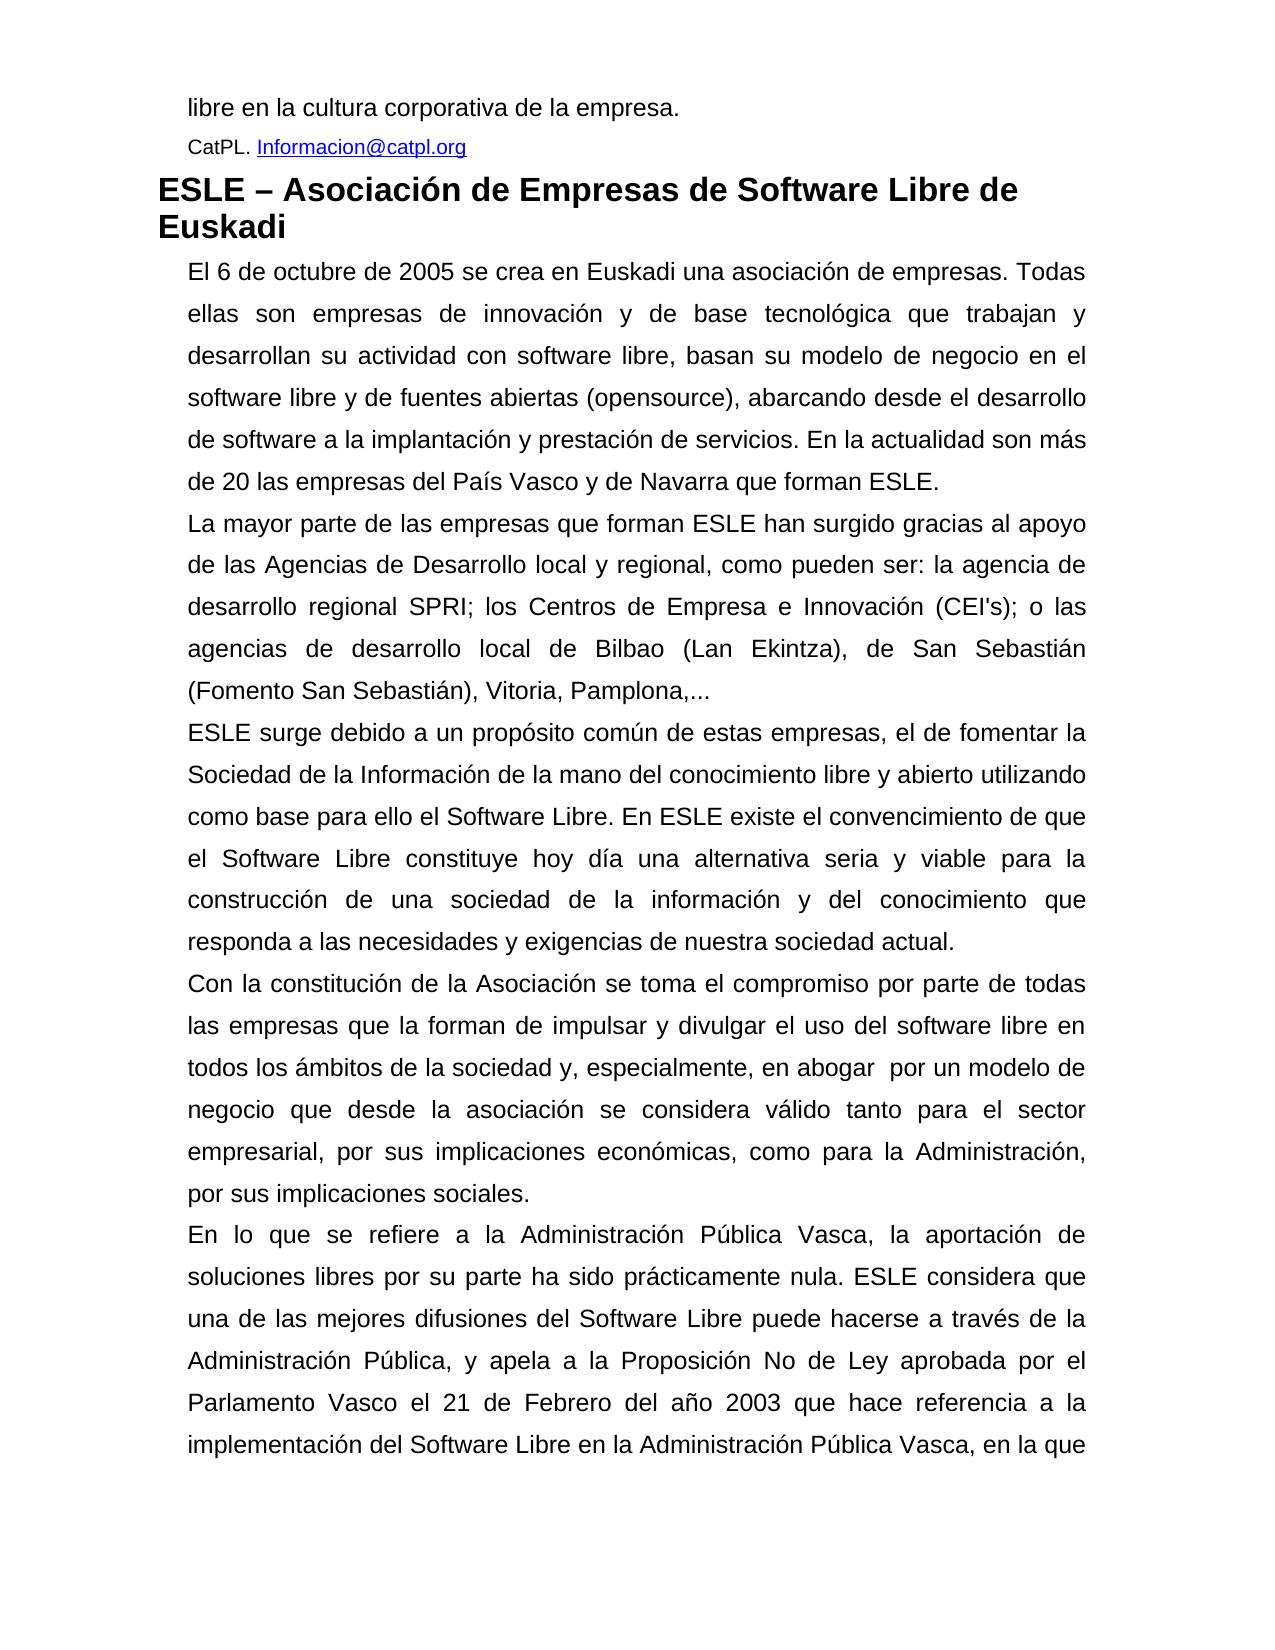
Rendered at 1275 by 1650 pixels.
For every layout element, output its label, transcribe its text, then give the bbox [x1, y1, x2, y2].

text libre en la cultura corporativa de la empresa. [187, 94, 1088, 122]
text En lo que se refiere a la Administración Pública Vasca, la aportación de soluciones libres por su parte ha sido prácticamente nula. ESLE considera que una de las mejores difusiones del Software Libre puede hacerse a través de la Administración Pública, y apela a la Proposición No de Ley aprobada por el Parlamento Vasco el 21 de Febrero del año 2003 que hace referencia a la implementación del Software Libre en la Administración Pública Vasca, en la que [187, 1221, 1088, 1458]
text Con la constitución de la Asociación se toma el compromiso por parte de todas las empresas que la forman de impulsar y divulgar el uso del software libre en todos los ámbitos de la sociedad y, especialmente, en abogar por un modelo de negocio que desde la asociación se considera válido tanto para el sector empresarial, por sus implicaciones económicas, como para la Administración, por sus implicaciones sociales. [187, 970, 1088, 1207]
text El 6 de octubre de 2005 se crea en Euskadi una asociación de empresas. Todas ellas son empresas de innovación y de base tecnológica que trabajan y desarrollan su actividad con software libre, basan su modelo de negocio en el software libre y de fuentes abiertas (opensource), abarcando desde el desarrollo de software a la implantación y prestación de servicios. En la actualidad son más de 20 las empresas del País Vasco y de Navarra que forman ESLE. [187, 258, 1088, 495]
text ESLE surge debido a un propósito común de estas empresas, el de fomentar la Sociedad de la Información de la mano del conocimiento libre y abierto utilizando como base para ello el Software Libre. En ESLE existe el convencimiento de que el Software Libre constituye hoy día una alternativa seria y viable para la construcción de una sociedad de la información y del conocimiento que responda a las necesidades y exigencias de nuestra sociedad actual. [187, 719, 1088, 956]
text CatPL. Informacion@catpl.org [187, 136, 1088, 159]
text La mayor parte de las empresas que forman ESLE han surgido gracias al apoyo de las Agencias de Desarrollo local y regional, como pueden ser: la agencia de desarrollo regional SPRI; los Centros de Empresa e Innovación (CEI's); o las agencias de desarrollo local de Bilbao (Lan Ekintza), de San Sebastián (Fomento San Sebastián), Vitoria, Pamplona,... [187, 509, 1088, 705]
subtitle ESLE – Asociación de Empresas de Software Libre de Euskadi [158, 171, 1088, 246]
